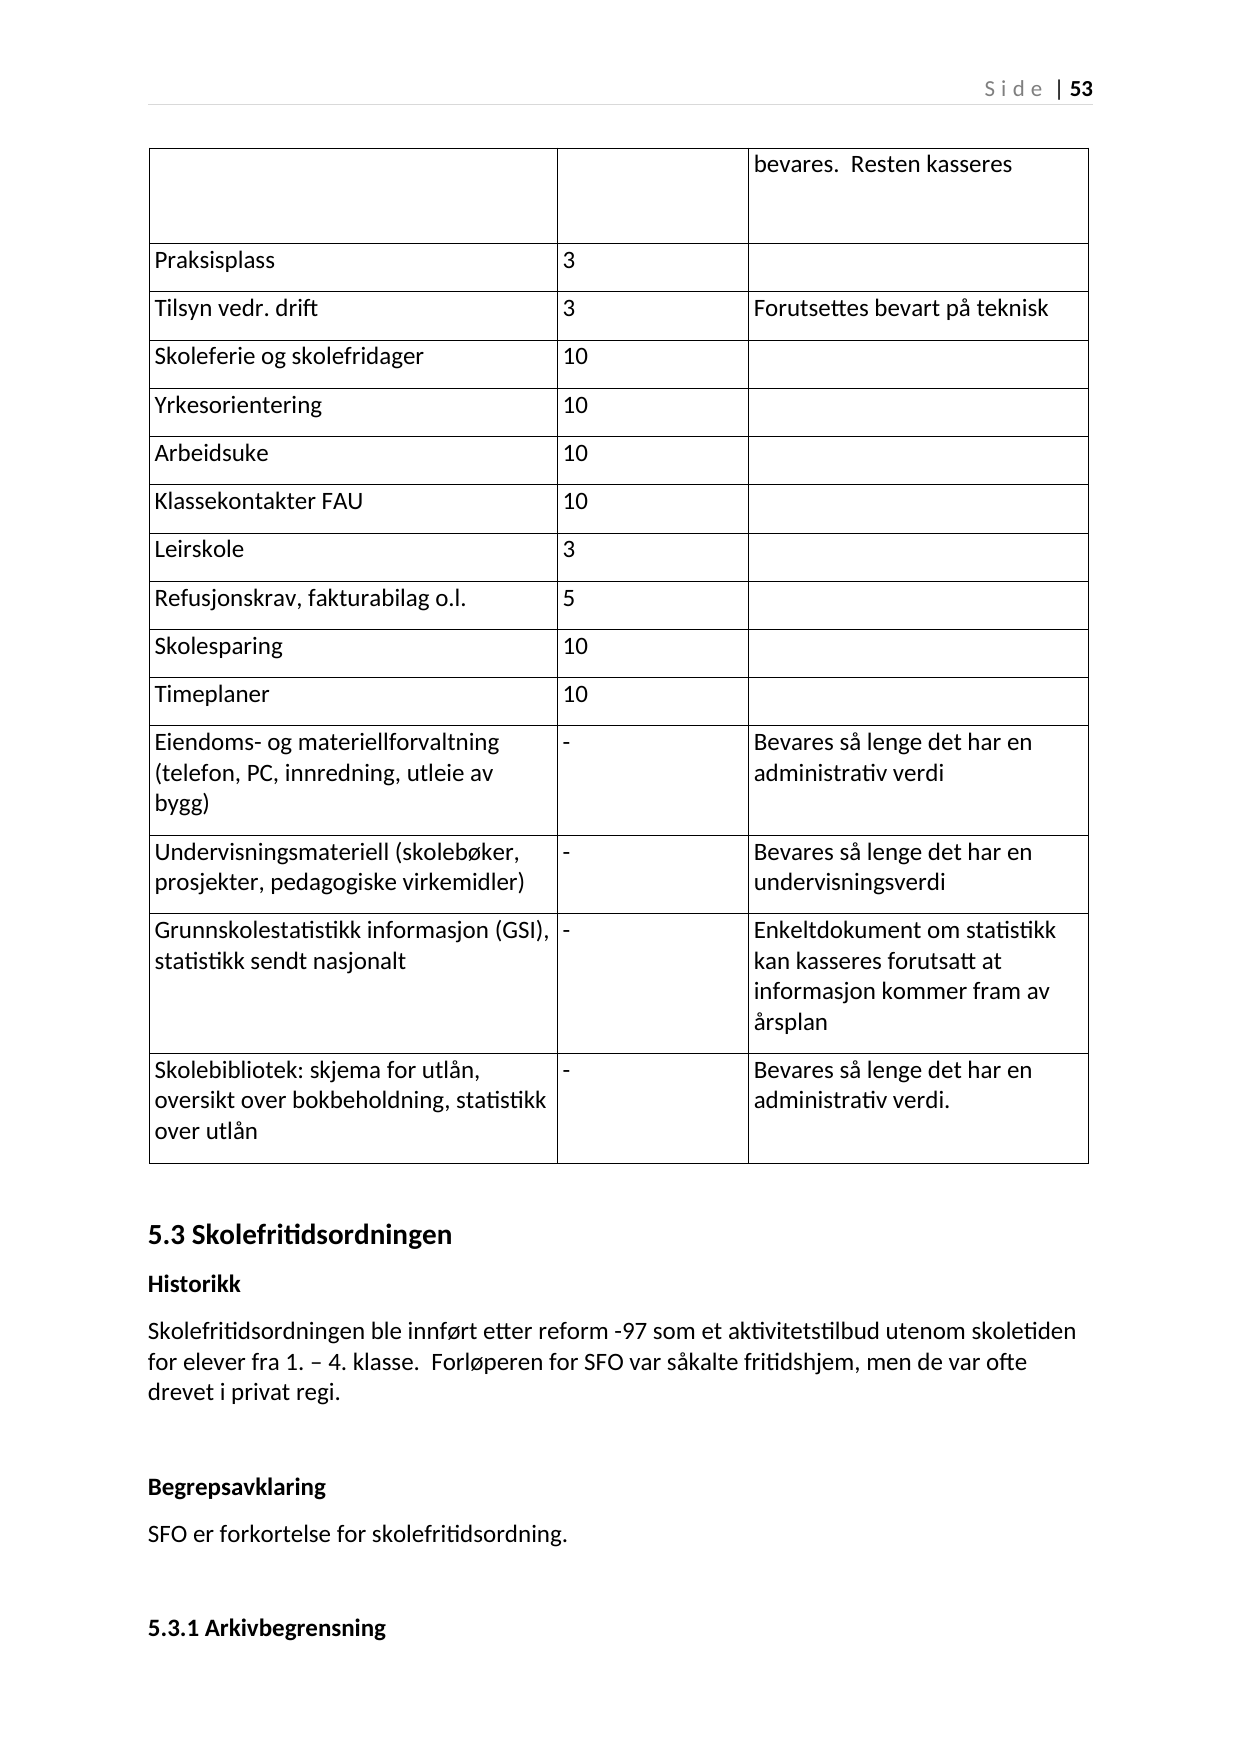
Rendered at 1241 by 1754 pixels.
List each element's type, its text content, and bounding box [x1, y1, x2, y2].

table_cell Timeplaner [150, 678, 557, 725]
table_cell - [558, 726, 748, 834]
table_cell [150, 149, 557, 243]
table_cell 3 [558, 244, 748, 291]
table_cell Bevares så lenge det har en undervisningsverdi [749, 836, 1088, 913]
table_cell Leirskole [150, 534, 557, 581]
text SFO er forkortelse for skolefritidsordning. [148, 1518, 1093, 1548]
table_cell Undervisningsmateriell (skolebøker, prosjekter, pedagogiske virkemidler) [150, 836, 557, 913]
table_cell Skolebibliotek: skjema for utlån, oversikt over bokbeholdning, statistikk over utlån [150, 1054, 557, 1162]
table_cell 10 [558, 678, 748, 725]
table_cell [558, 149, 748, 243]
text Historikk [148, 1268, 1093, 1298]
table_cell Skoleferie og skolefridager [150, 341, 557, 388]
table_cell Enkeltdokument om statistikk kan kasseres forutsatt at informasjon kommer fram av årsplan [749, 914, 1088, 1053]
table_cell Arbeidsuke [150, 437, 557, 484]
table_cell 10 [558, 630, 748, 677]
table_cell - [558, 836, 748, 913]
table_cell Klassekontakter FAU [150, 485, 557, 532]
table_cell Refusjonskrav, fakturabilag o.l. [150, 582, 557, 629]
table_cell [749, 534, 1088, 581]
table_cell [749, 485, 1088, 532]
table_cell 3 [558, 534, 748, 581]
table_cell 10 [558, 341, 748, 388]
table_cell 3 [558, 292, 748, 339]
table_cell [749, 630, 1088, 677]
table_cell Bevares så lenge det har en administrativ verdi [749, 726, 1088, 834]
table_cell 10 [558, 485, 748, 532]
table_cell bevares. Resten kasseres [749, 149, 1088, 243]
table_cell [749, 678, 1088, 725]
table_cell Eiendoms- og materiellforvaltning (telefon, PC, innredning, utleie av bygg) [150, 726, 557, 834]
table_cell Tilsyn vedr. drift [150, 292, 557, 339]
table_cell 5 [558, 582, 748, 629]
table_cell Bevares så lenge det har en administrativ verdi. [749, 1054, 1088, 1162]
text 5.3.1 Arkivbegrensning [148, 1612, 1093, 1643]
table_cell - [558, 1054, 748, 1162]
table_cell Skolesparing [150, 630, 557, 677]
table_cell Grunnskolestatistikk informasjon (GSI), statistikk sendt nasjonalt [150, 914, 557, 1053]
table_cell Forutsettes bevart på teknisk [749, 292, 1088, 339]
table_cell [749, 341, 1088, 388]
table_cell [749, 244, 1088, 291]
table_cell - [558, 914, 748, 1053]
table_cell [749, 389, 1088, 436]
table_cell 10 [558, 389, 748, 436]
table_cell [749, 437, 1088, 484]
table_cell Yrkesorientering [150, 389, 557, 436]
table_cell [749, 582, 1088, 629]
table_cell Praksisplass [150, 244, 557, 291]
text Skolefritidsordningen ble innført etter reform -97 som et aktivitetstilbud utenom skoletiden for elever fra 1. – 4. klasse. Forløperen for SFO var såkalte fritidshjem, men de var ofte drevet i privat regi. [148, 1315, 1093, 1407]
text 5.3 Skolefritidsordningen [148, 1216, 1093, 1251]
text Begrepsavklaring [148, 1471, 1093, 1501]
table_cell 10 [558, 437, 748, 484]
